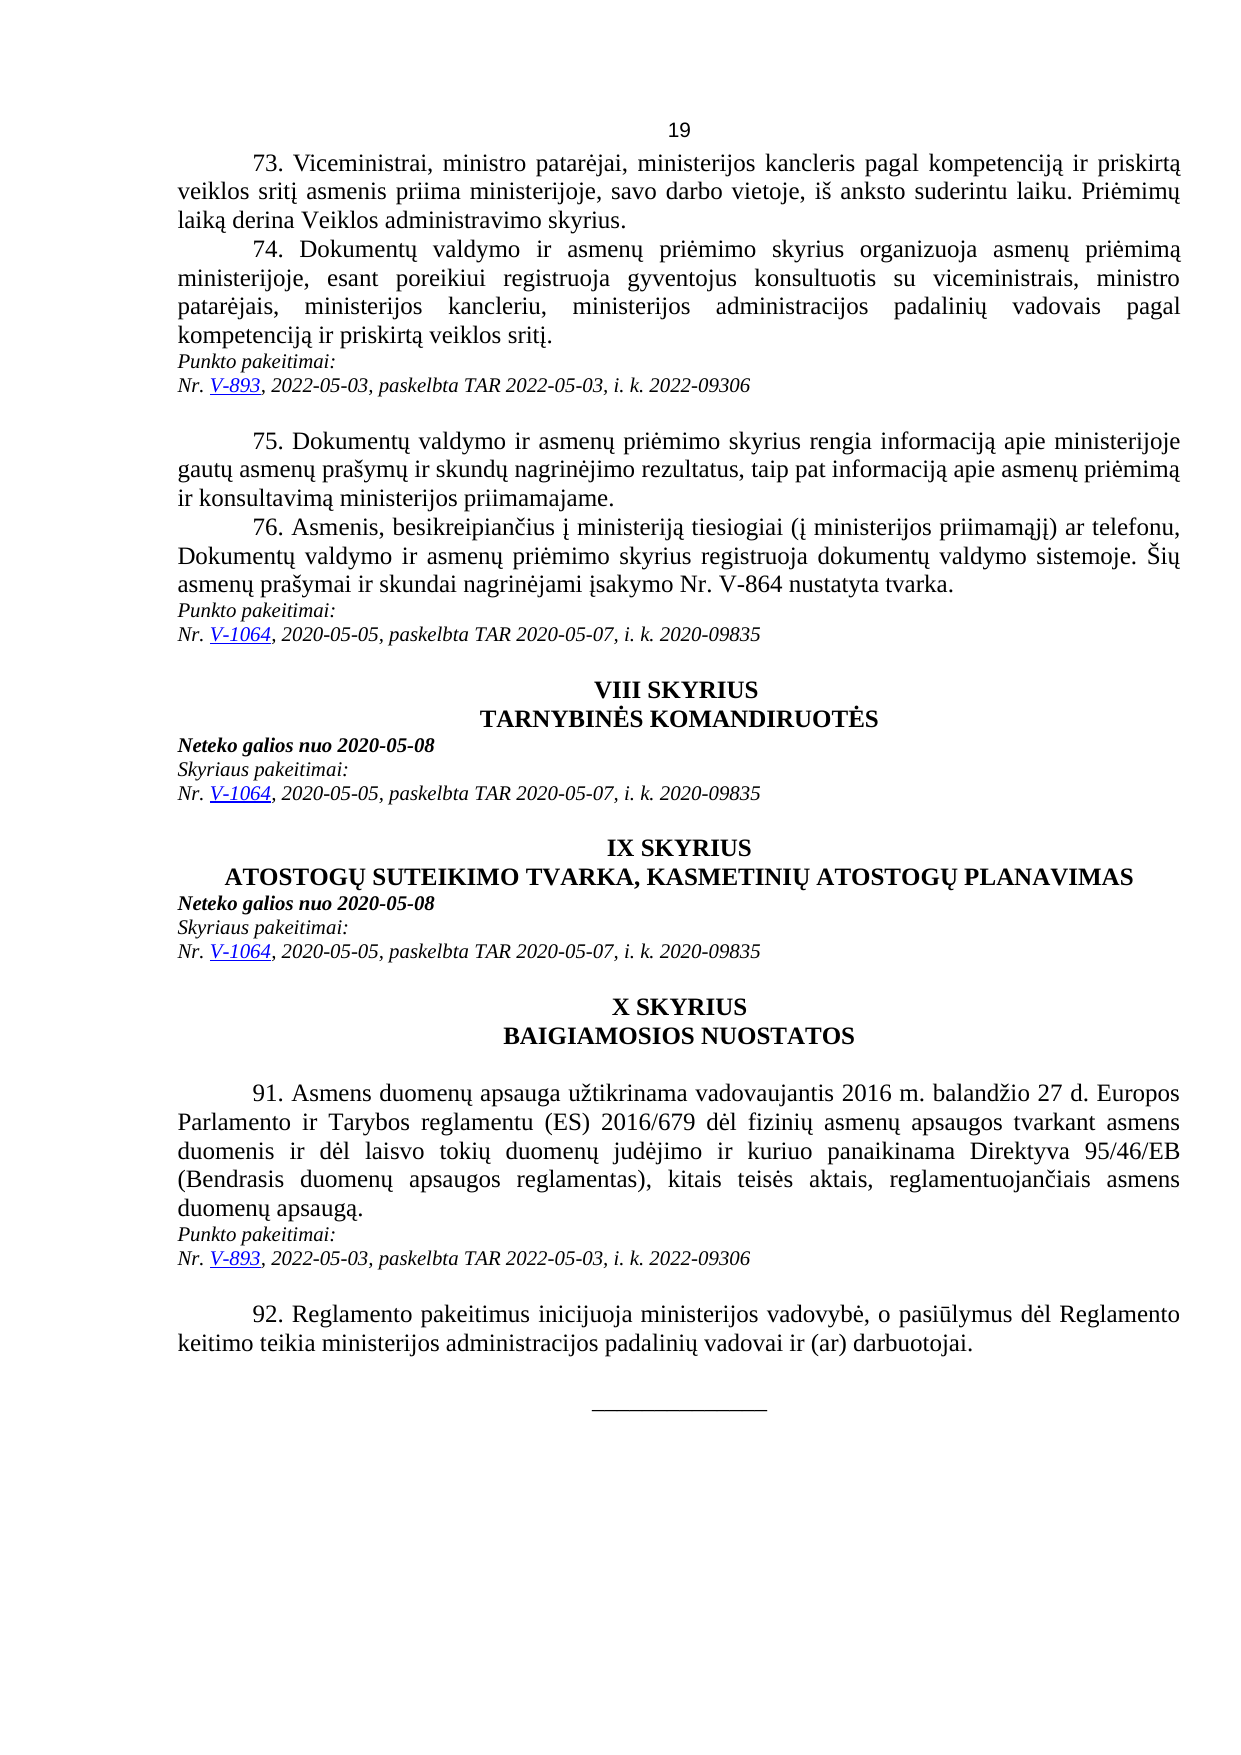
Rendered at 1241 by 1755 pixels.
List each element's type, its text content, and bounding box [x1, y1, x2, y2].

text Neteko galios nuo 2020-05-08 [177, 733, 1181, 757]
text Nr. V-1064, 2020-05-05, paskelbta TAR 2020-05-07, i. k. 2020-09835 [177, 781, 1181, 805]
text 73. Viceministrai, ministro patarėjai, ministerijos kancleris pagal kompetenciją ir priskirtą veiklos sritį asmenis priima ministerijoje, savo darbo vietoje, iš anksto suderintu laiku. Priėmimų laiką derina Veiklos administravimo skyrius. [177, 148, 1181, 234]
text Nr. V-893, 2022-05-03, paskelbta TAR 2022-05-03, i. k. 2022-09306 [177, 373, 1181, 397]
text Skyriaus pakeitimai: [177, 915, 1181, 939]
text ATOSTOGŲ SUTEIKIMO TVARKA, KASMETINIŲ ATOSTOGŲ PLANAVIMAS [177, 862, 1181, 891]
text Nr. V-893, 2022-05-03, paskelbta TAR 2022-05-03, i. k. 2022-09306 [177, 1246, 1181, 1270]
text VIII SKYRIUS [177, 675, 1181, 704]
text 74. Dokumentų valdymo ir asmenų priėmimo skyrius organizuoja asmenų priėmimą ministerijoje, esant poreikiui registruoja gyventojus konsultuotis su viceministrais, ministro patarėjais, ministerijos kancleriu, ministerijos administracijos padalinių vadovais pagal kompetenciją ir priskirtą veiklos sritį. [177, 234, 1181, 349]
text Punkto pakeitimai: [177, 1222, 1181, 1246]
text Skyriaus pakeitimai: [177, 757, 1181, 781]
text Nr. V-1064, 2020-05-05, paskelbta TAR 2020-05-07, i. k. 2020-09835 [177, 939, 1181, 963]
text BAIGIAMOSIOS NUOSTATOS [177, 1021, 1181, 1049]
text 76. Asmenis, besikreipiančius į ministeriją tiesiogiai (į ministerijos priimamąjį) ar telefonu, Dokumentų valdymo ir asmenų priėmimo skyrius registruoja dokumentų valdymo sistemoje. Šių asmenų prašymai ir skundai nagrinėjami įsakymo Nr. V-864 nustatyta tvarka. [177, 512, 1181, 598]
text Punkto pakeitimai: [177, 349, 1181, 373]
text TARNYBINĖS KOMANDIRUOTĖS [177, 704, 1181, 733]
text Punkto pakeitimai: [177, 598, 1181, 622]
text 91. Asmens duomenų apsauga užtikrinama vadovaujantis 2016 m. balandžio 27 d. Europos Parlamento ir Tarybos reglamentu (ES) 2016/679 dėl fizinių asmenų apsaugos tvarkant asmens duomenis ir dėl laisvo tokių duomenų judėjimo ir kuriuo panaikinama Direktyva 95/46/EB (Bendrasis duomenų apsaugos reglamentas), kitais teisės aktais, reglamentuojančiais asmens duomenų apsaugą. [177, 1078, 1181, 1222]
text X SKYRIUS [177, 992, 1181, 1021]
text IX SKYRIUS [177, 833, 1181, 862]
text Neteko galios nuo 2020-05-08 [177, 891, 1181, 915]
text Nr. V-1064, 2020-05-05, paskelbta TAR 2020-05-07, i. k. 2020-09835 [177, 622, 1181, 646]
text 75. Dokumentų valdymo ir asmenų priėmimo skyrius rengia informaciją apie ministerijoje gautų asmenų prašymų ir skundų nagrinėjimo rezultatus, taip pat informaciją apie asmenų priėmimą ir konsultavimą ministerijos priimamajame. [177, 426, 1181, 512]
text ______________ [177, 1385, 1181, 1414]
text 92. Reglamento pakeitimus inicijuoja ministerijos vadovybė, o pasiūlymus dėl Reglamento keitimo teikia ministerijos administracijos padalinių vadovai ir (ar) darbuotojai. [177, 1299, 1181, 1356]
